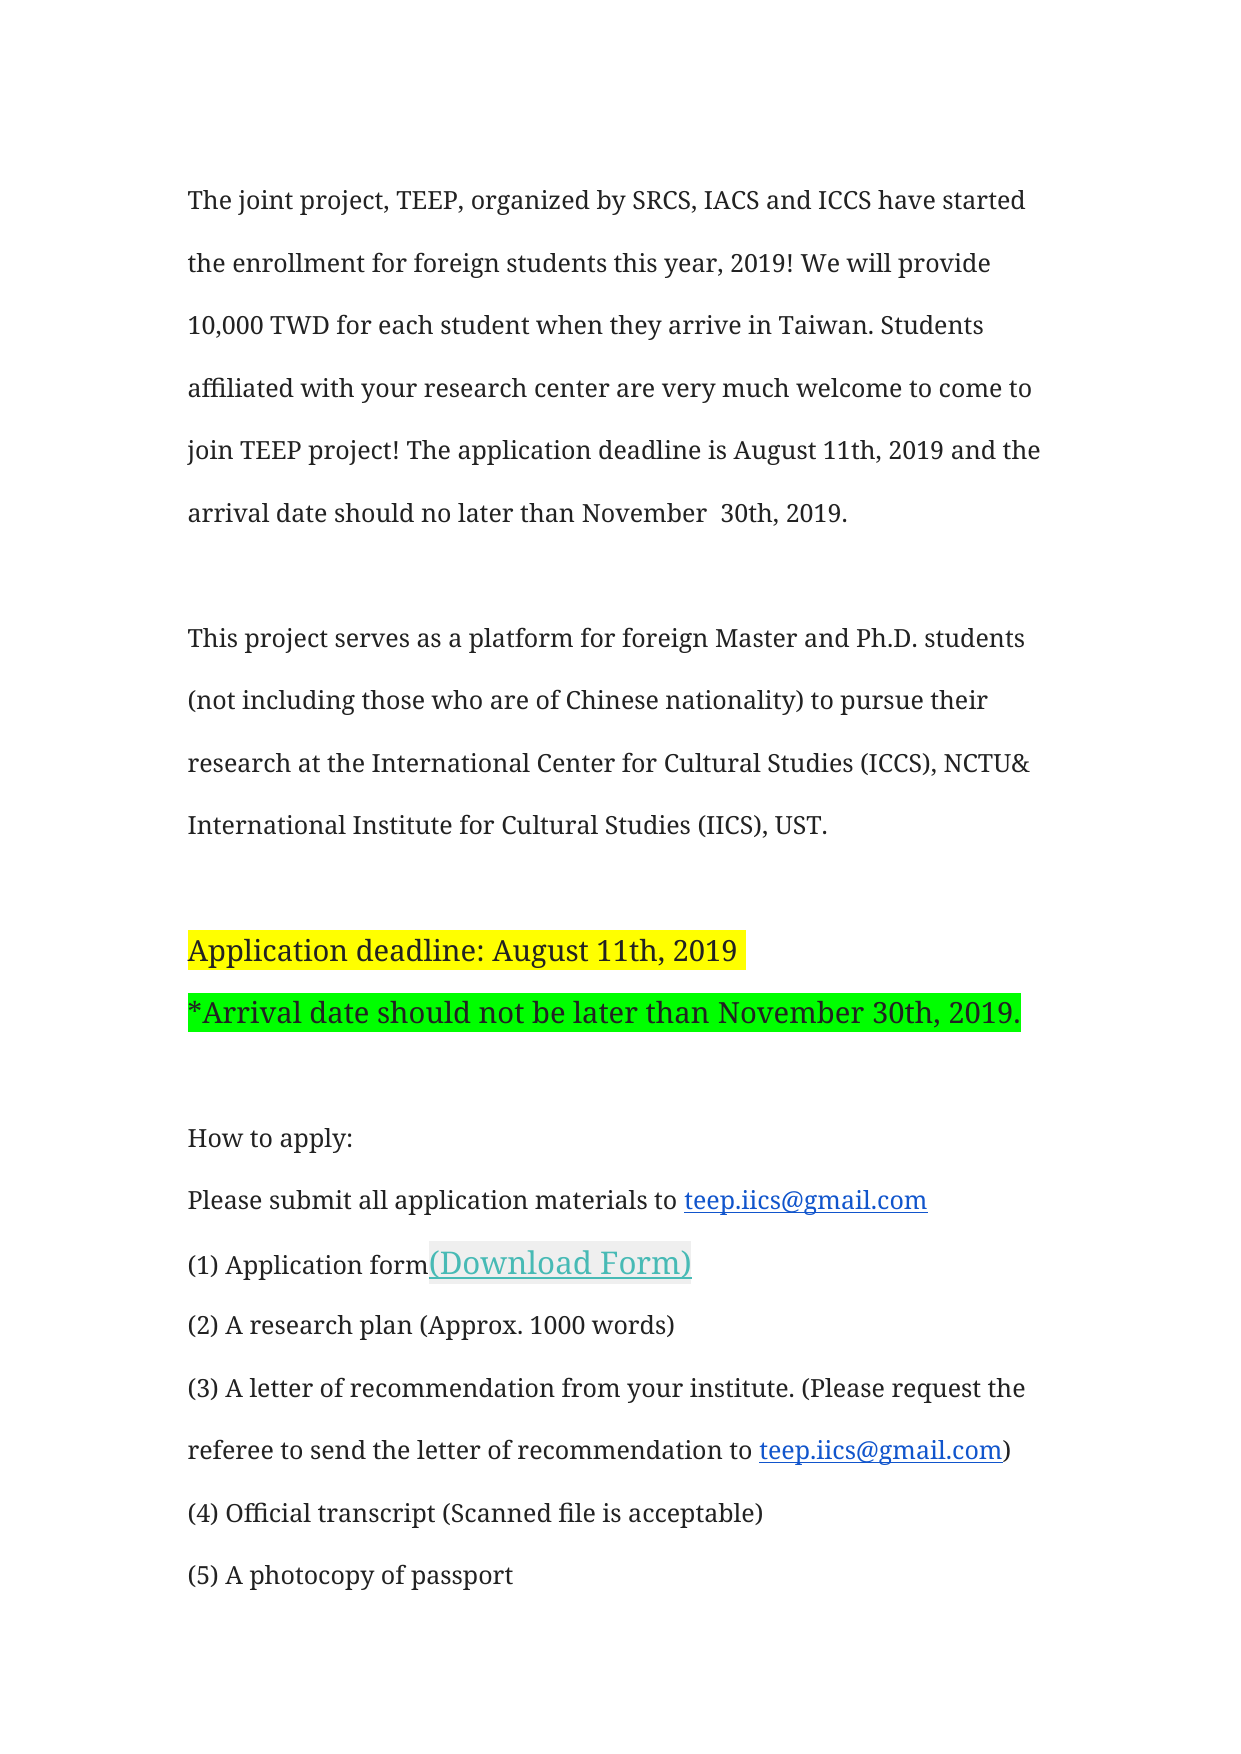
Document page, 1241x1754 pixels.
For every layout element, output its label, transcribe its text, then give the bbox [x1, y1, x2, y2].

text (1) Application form(Download Form) [187, 1221, 1053, 1283]
text This project serves as a platform for foreign Master and Ph.D. students (not including those who are of Chinese nationality) to pursue their research at the International Center for Cultural Studies (ICCS), NCTU& International Institute for Cultural Studies (IICS), UST. [187, 596, 1053, 846]
text The joint project, TEEP, organized by SRCS, IACS and ICCS have started the enrollment for foreign students this year, 2019! We will provide 10,000 TWD for each student when they arrive in Taiwan. Students affiliated with your research center are very much welcome to come to join TEEP project! The application deadline is August 11th, 2019 and the arrival date should no later than November 30th, 2019. [187, 158, 1053, 533]
text How to apply: [187, 1096, 1053, 1158]
text (4) Official transcript (Scanned file is acceptable) [187, 1471, 1053, 1533]
text (3) A letter of recommendation from your institute. (Please request the referee to send the letter of recommendation to teep.iics@gmail.com) [187, 1346, 1053, 1471]
text Please submit all application materials to teep.iics@gmail.com [187, 1158, 1053, 1221]
text *Arrival date should not be later than November 30th, 2019. [187, 971, 1053, 1033]
text (5) A photocopy of passport [187, 1533, 1053, 1596]
text (2) A research plan (Approx. 1000 words) [187, 1283, 1053, 1346]
text Application deadline: August 11th, 2019 [187, 908, 1053, 971]
